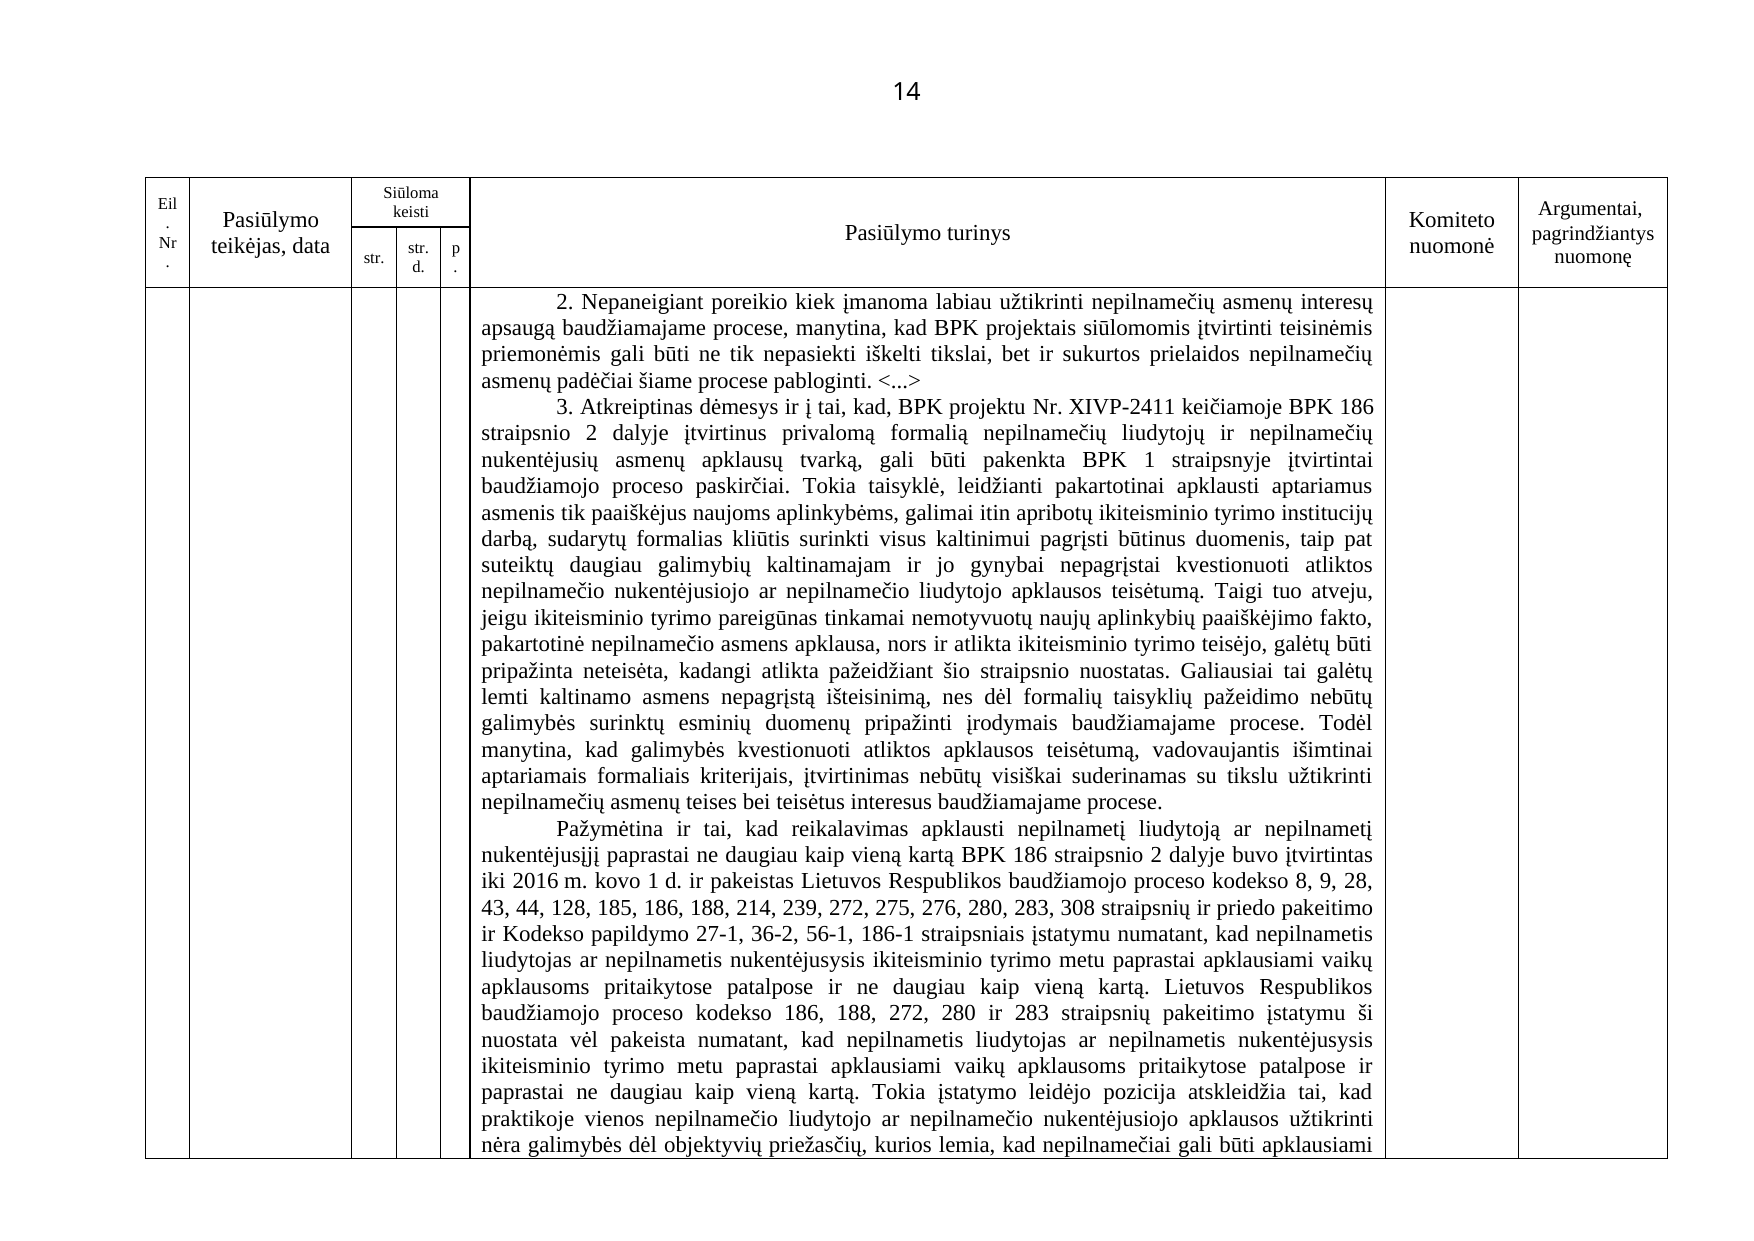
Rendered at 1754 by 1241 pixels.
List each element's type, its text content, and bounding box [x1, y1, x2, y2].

table_header Pasiūlymo turinys [471, 178, 1385, 287]
table_cell str. [352, 228, 396, 287]
table_cell 2. Nepaneigiant poreikio kiek įmanoma labiau užtikrinti nepilnamečių asmenų interesų apsaugą baudžiamajame procese, manytina, kad BPK projektais siūlomomis įtvirtinti teisinėmis priemonėmis gali būti ne tik nepasiekti iškelti tikslai, bet ir sukurtos prielaidos nepilnamečių asmenų padėčiai šiame procese pabloginti. <...> 3. Atkreiptinas dėmesys ir į tai, kad, BPK projektu Nr. XIVP-2411 keičiamoje BPK 186 straipsnio 2 dalyje įtvirtinus privalomą formalią nepilnamečių liudytojų ir nepilnamečių nukentėjusių asmenų apklausų tvarką, gali būti pakenkta BPK 1 straipsnyje įtvirtintai baudžiamojo proceso paskirčiai. Tokia taisyklė, leidžianti pakartotinai apklausti aptariamus asmenis tik paaiškėjus naujoms aplinkybėms, galimai itin apribotų ikiteisminio tyrimo institucijų darbą, sudarytų formalias kliūtis surinkti visus kaltinimui pagrįsti būtinus duomenis, taip pat suteiktų daugiau galimybių kaltinamajam ir jo gynybai nepagrįstai kvestionuoti atliktos nepilnamečio nukentėjusiojo ar nepilnamečio liudytojo apklausos teisėtumą. Taigi tuo atveju, jeigu ikiteisminio tyrimo pareigūnas tinkamai nemotyvuotų naujų aplinkybių paaiškėjimo fakto, pakartotinė nepilnamečio asmens apklausa, nors ir atlikta ikiteisminio tyrimo teisėjo, galėtų būti pripažinta neteisėta, kadangi atlikta pažeidžiant šio straipsnio nuostatas. Galiausiai tai galėtų lemti kaltinamo asmens nepagrįstą išteisinimą, nes dėl formalių taisyklių pažeidimo nebūtų galimybės surinktų esminių duomenų pripažinti įrodymais baudžiamajame procese. Todėl manytina, kad galimybės kvestionuoti atliktos apklausos teisėtumą, vadovaujantis išimtinai aptariamais formaliais kriterijais, įtvirtinimas nebūtų visiškai suderinamas su tikslu užtikrinti nepilnamečių asmenų teises bei teisėtus interesus baudžiamajame procese. Pažymėtina ir tai, kad reikalavimas apklausti nepilnametį liudytoją ar nepilnametį nukentėjusįjį paprastai ne daugiau kaip vieną kartą BPK 186 straipsnio 2 dalyje buvo įtvirtintas iki 2016 m. kovo 1 d. ir pakeistas Lietuvos Respublikos baudžiamojo proceso kodekso 8, 9, 28, 43, 44, 128, 185, 186, 188, 214, 239, 272, 275, 276, 280, 283, 308 straipsnių ir priedo pakeitimo ir Kodekso papildymo 27-1, 36-2, 56-1, 186-1 straipsniais įstatymu numatant, kad nepilnametis liudytojas ar nepilnametis nukentėjusysis ikiteisminio tyrimo metu paprastai apklausiami vaikų apklausoms pritaikytose patalpose ir ne daugiau kaip vieną kartą. Lietuvos Respublikos baudžiamojo proceso kodekso 186, 188, 272, 280 ir 283 straipsnių pakeitimo įstatymu ši nuostata vėl pakeista numatant, kad nepilnametis liudytojas ar nepilnametis nukentėjusysis ikiteisminio tyrimo metu paprastai apklausiami vaikų apklausoms pritaikytose patalpose ir paprastai ne daugiau kaip vieną kartą. Tokia įstatymo leidėjo pozicija atskleidžia tai, kad praktikoje vienos nepilnamečio liudytojo ar nepilnamečio nukentėjusiojo apklausos užtikrinti nėra galimybės dėl objektyvių priežasčių, kurios lemia, kad nepilnamečiai gali būti apklausiami [471, 288, 1385, 1157]
table_cell [397, 288, 440, 1157]
table_cell [190, 288, 351, 1157]
table_cell [441, 288, 469, 1157]
table_cell [146, 288, 189, 1157]
table_cell str. d. [397, 228, 440, 287]
table_header Eil. Nr. [146, 178, 189, 287]
table_header Siūloma keisti [352, 178, 469, 226]
table_cell [1386, 288, 1518, 1157]
table_header Pasiūlymo teikėjas, data [190, 178, 351, 287]
table_header Argumentai, pagrindžiantys nuomonę [1519, 178, 1667, 287]
table_header Komiteto nuomonė [1386, 178, 1518, 287]
table_cell [352, 288, 396, 1157]
table_cell [1519, 288, 1667, 1157]
table_cell p. [441, 228, 469, 287]
